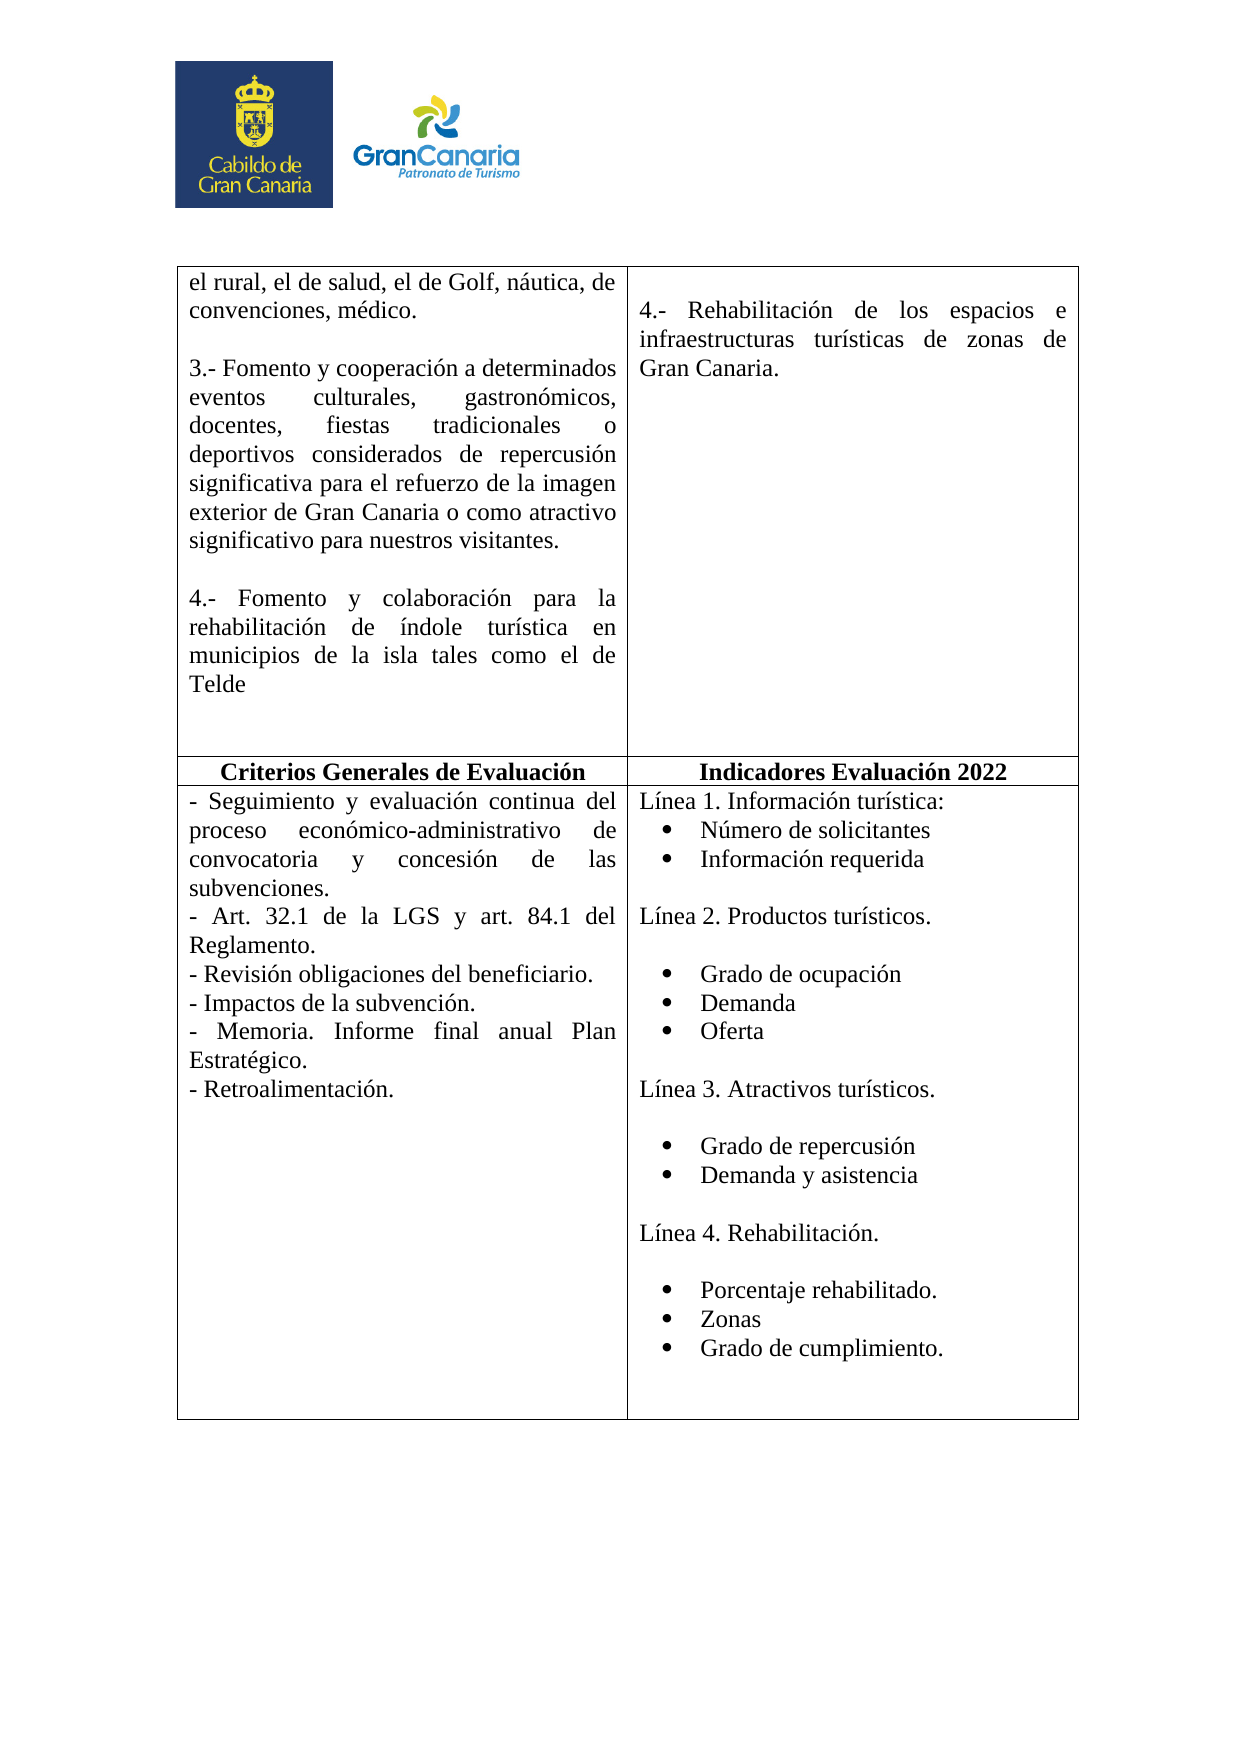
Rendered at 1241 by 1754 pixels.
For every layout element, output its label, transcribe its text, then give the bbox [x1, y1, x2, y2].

table_cell el rural, el de salud, el de Golf, náutica, de convenciones, médico. 3.- Fomento y cooperación a determinados eventos culturales, gastronómicos, docentes, fiestas tradicionales o deportivos considerados de repercusión significativa para el refuerzo de la imagen exterior de Gran Canaria o como atractivo significativo para nuestros visitantes. 4.- Fomento y colaboración para la rehabilitación de índole turística en municipios de la isla tales como el de Telde [178, 267, 627, 756]
table_cell Criterios Generales de Evaluación [178, 757, 627, 785]
picture [175, 61, 548, 208]
table_cell Línea 1. Información turística: Número de solicitantes Información requerida Línea 2. Productos turísticos. Grado de ocupación Demanda Oferta Línea 3. Atractivos turísticos. Grado de repercusión Demanda y asistencia Línea 4. Rehabilitación. Porcentaje rehabilitado. Zonas Grado de cumplimiento. [628, 786, 1078, 1419]
table_cell - Seguimiento y evaluación continua del proceso económico-administrativo de convocatoria y concesión de las subvenciones. - Art. 32.1 de la LGS y art. 84.1 del Reglamento. - Revisión obligaciones del beneficiario. - Impactos de la subvención. - Memoria. Informe final anual Plan Estratégico. - Retroalimentación. [178, 786, 627, 1419]
table_cell 4.- Rehabilitación de los espacios e infraestructuras turísticas de zonas de Gran Canaria. [628, 267, 1078, 756]
table_cell Indicadores Evaluación 2022 [628, 757, 1078, 785]
